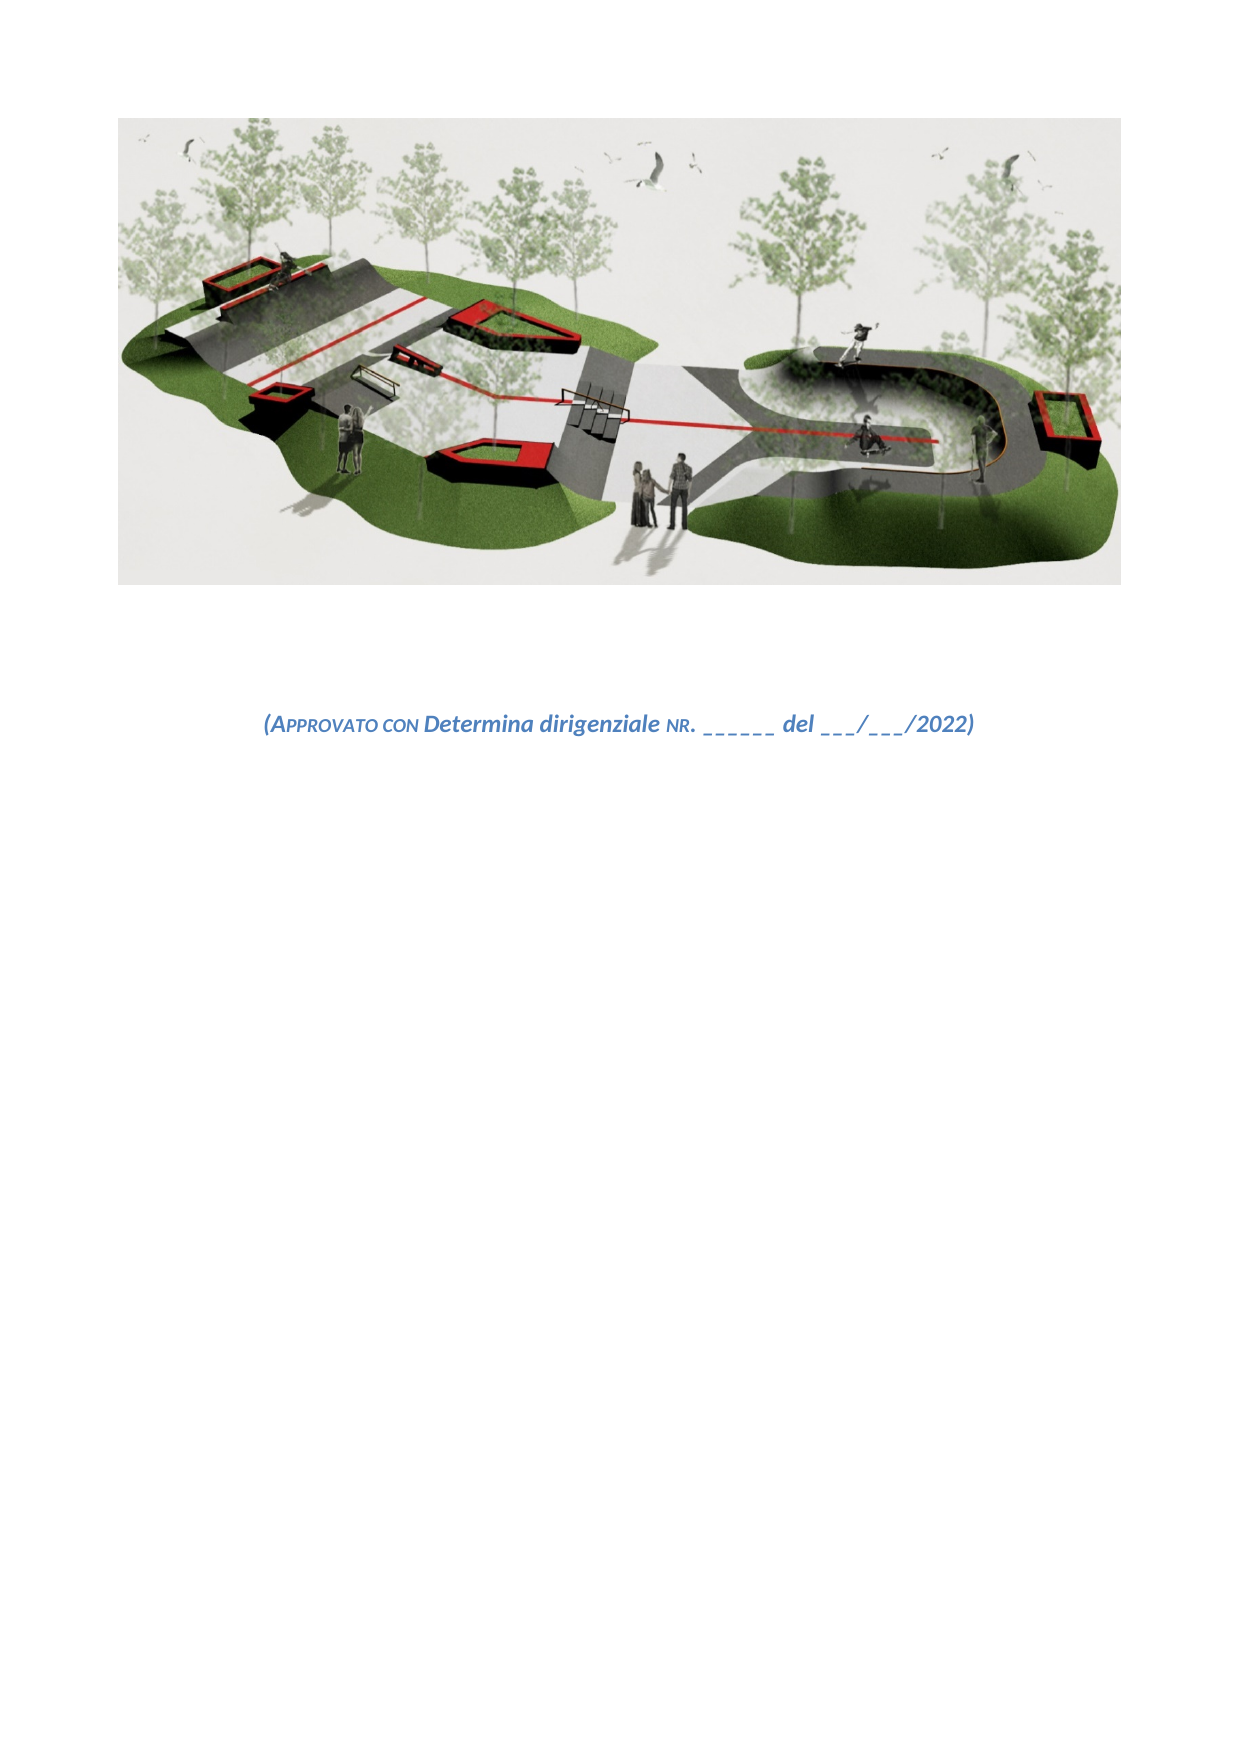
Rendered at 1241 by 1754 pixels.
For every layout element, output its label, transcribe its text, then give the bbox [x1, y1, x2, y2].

text (APPROVATO CON Determina dirigenziale NR. ______ del ___/___/2022) [118, 708, 1122, 739]
picture [118, 118, 1121, 585]
